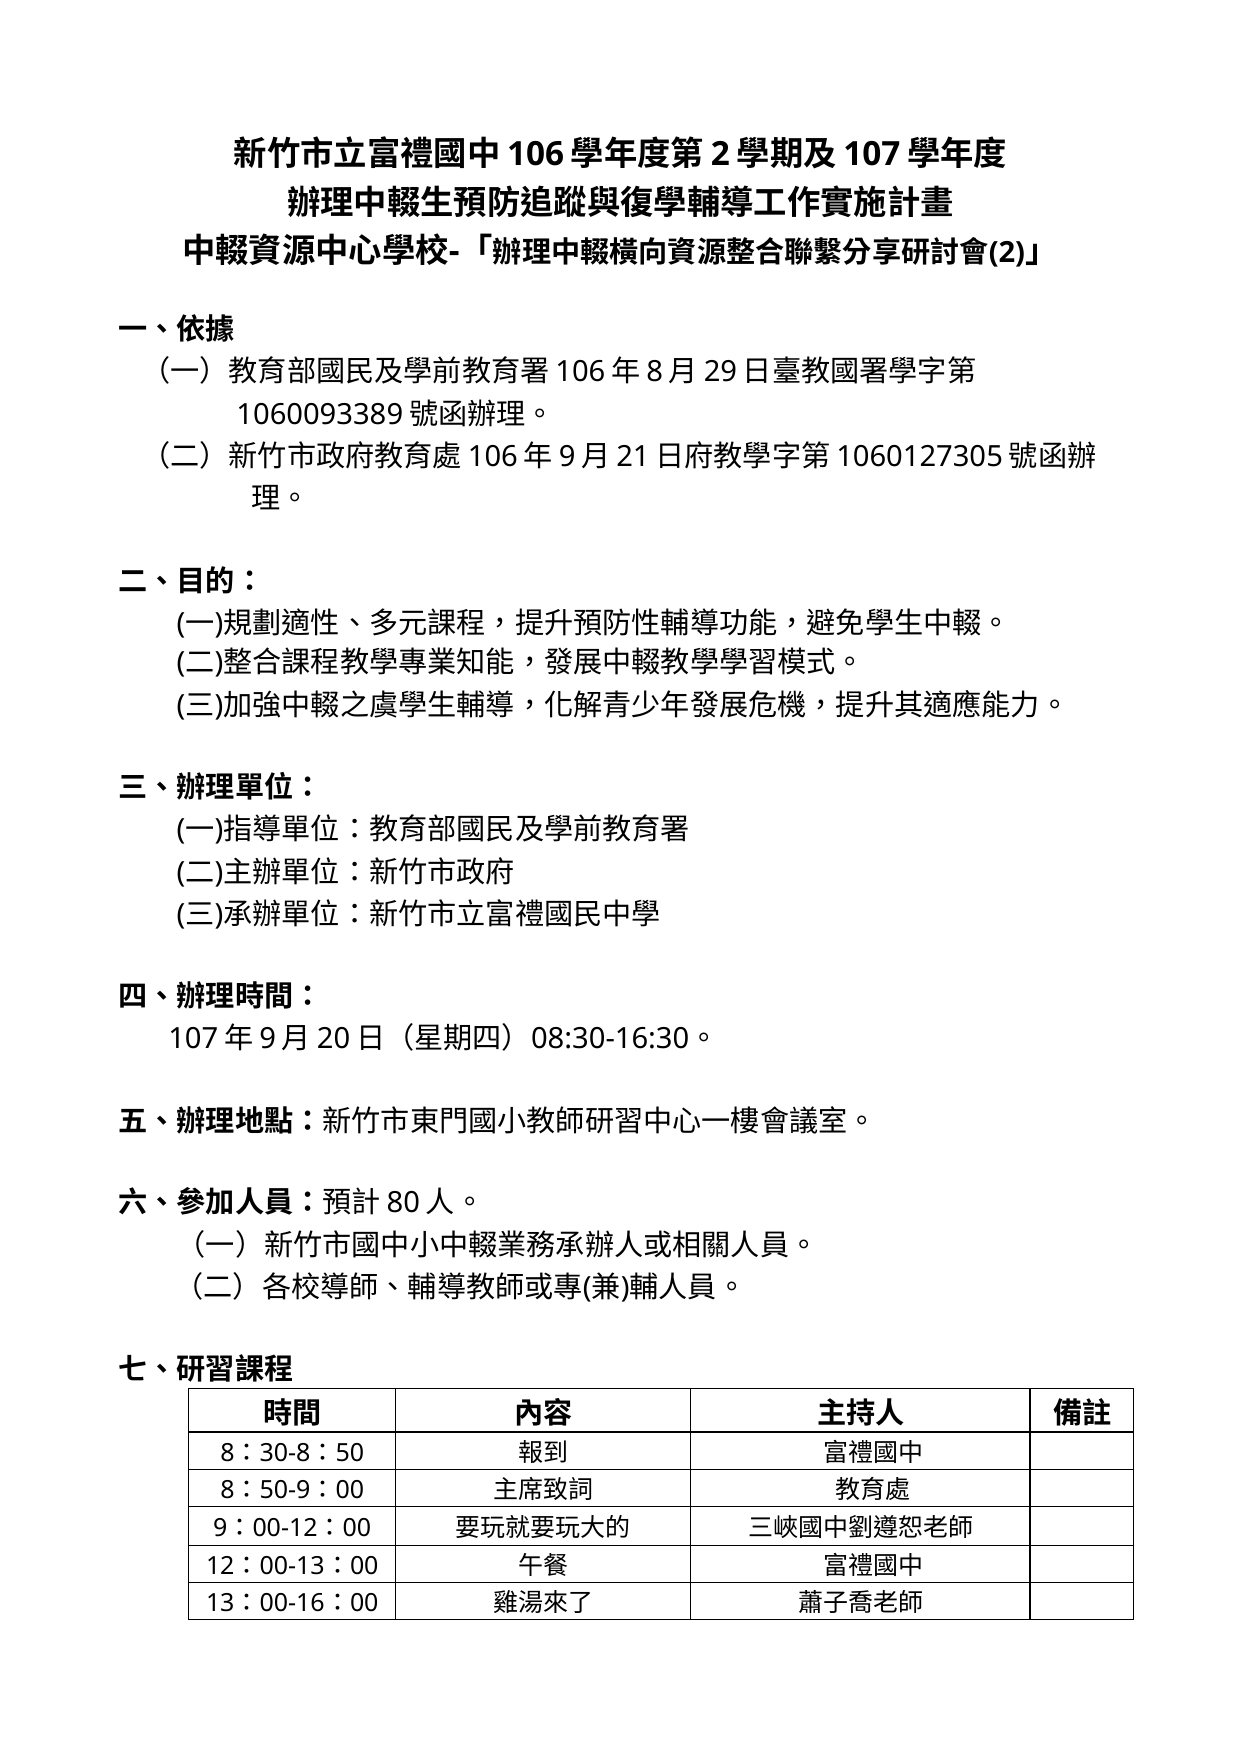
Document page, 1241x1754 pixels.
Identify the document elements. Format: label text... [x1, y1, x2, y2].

table_cell 主席致詞 [396, 1470, 690, 1506]
text 六、參加人員：預計80人。 [118, 1179, 1122, 1221]
text (一)指導單位：教育部國民及學前教育署 [118, 806, 1122, 848]
table_cell [1031, 1470, 1133, 1506]
text 新竹市立富禮國中106學年度第2學期及107學年度 [118, 127, 1122, 175]
table_cell [1031, 1583, 1133, 1619]
table_cell 12：00-13：00 [189, 1546, 395, 1582]
table_cell 富禮國中 [691, 1433, 1029, 1469]
text 五、辦理地點：新竹市東門國小教師研習中心一樓會議室。 [118, 1097, 1122, 1139]
table_cell 13：00-16：00 [189, 1583, 395, 1619]
table_cell 要玩就要玩大的 [396, 1507, 690, 1544]
table_cell 三峽國中劉遵恕老師 [1019, 1507, 1029, 1544]
table_header 備註 [1031, 1389, 1133, 1431]
text (三)承辦單位：新竹市立富禮國民中學 [118, 891, 1122, 933]
table_cell [1031, 1546, 1133, 1582]
text 四、辦理時間： [118, 973, 1122, 1015]
text 二、目的： [118, 557, 1122, 599]
text (二)整合課程教學專業知能，發展中輟教學學習模式。 [118, 642, 1122, 681]
table_header 內容 [396, 1389, 690, 1431]
text 七、研習課程 [118, 1346, 1122, 1388]
table_cell 午餐 [396, 1546, 690, 1582]
table_cell 8：50-9：00 [189, 1470, 395, 1506]
table_header 時間 [189, 1389, 395, 1431]
text 一、依據 [118, 306, 1122, 348]
table_cell 教育處 [691, 1470, 1029, 1506]
text （二）各校導師、輔導教師或專(兼)輔人員。 [131, 1264, 1122, 1306]
table_cell 三峽國中劉遵恕老師 [691, 1507, 702, 1544]
table_cell 富禮國中 [691, 1546, 1029, 1582]
table_cell 雞湯來了 [396, 1583, 690, 1619]
text （一）新竹市國中小中輟業務承辦人或相關人員。 [118, 1221, 1122, 1264]
text (二)主辦單位：新竹市政府 [118, 848, 1122, 891]
table_header 主持人 [691, 1389, 1029, 1431]
table_cell 9：00-12：00 [189, 1507, 395, 1544]
table_cell [1031, 1507, 1133, 1544]
text 辦理中輟生預防追蹤與復學輔導工作實施計畫 [118, 175, 1122, 224]
text 中輟資源中心學校-「辦理中輟橫向資源整合聯繫分享研討會(2)」 [118, 224, 1122, 272]
text （二）新竹市政府教育處106年9月21日府教學字第1060127305號函辦理。 [118, 433, 1122, 517]
text (三)加強中輟之虞學生輔導，化解青少年發展危機，提升其適應能力。 [118, 681, 1122, 724]
table_cell 報到 [396, 1433, 690, 1469]
text (一)規劃適性、多元課程，提升預防性輔導功能，避免學生中輟。 [118, 599, 1157, 642]
text （一）教育部國民及學前教育署106年8月29日臺教國署學字第1060093389號函辦理。 [118, 348, 1122, 433]
table_cell 蕭子喬老師 [691, 1583, 1029, 1619]
text 107年9月20日（星期四）08:30-16:30。 [118, 1015, 1122, 1057]
table_cell [1031, 1433, 1133, 1469]
text 三、辦理單位： [118, 763, 1122, 806]
table_cell 8：30-8：50 [189, 1433, 395, 1469]
